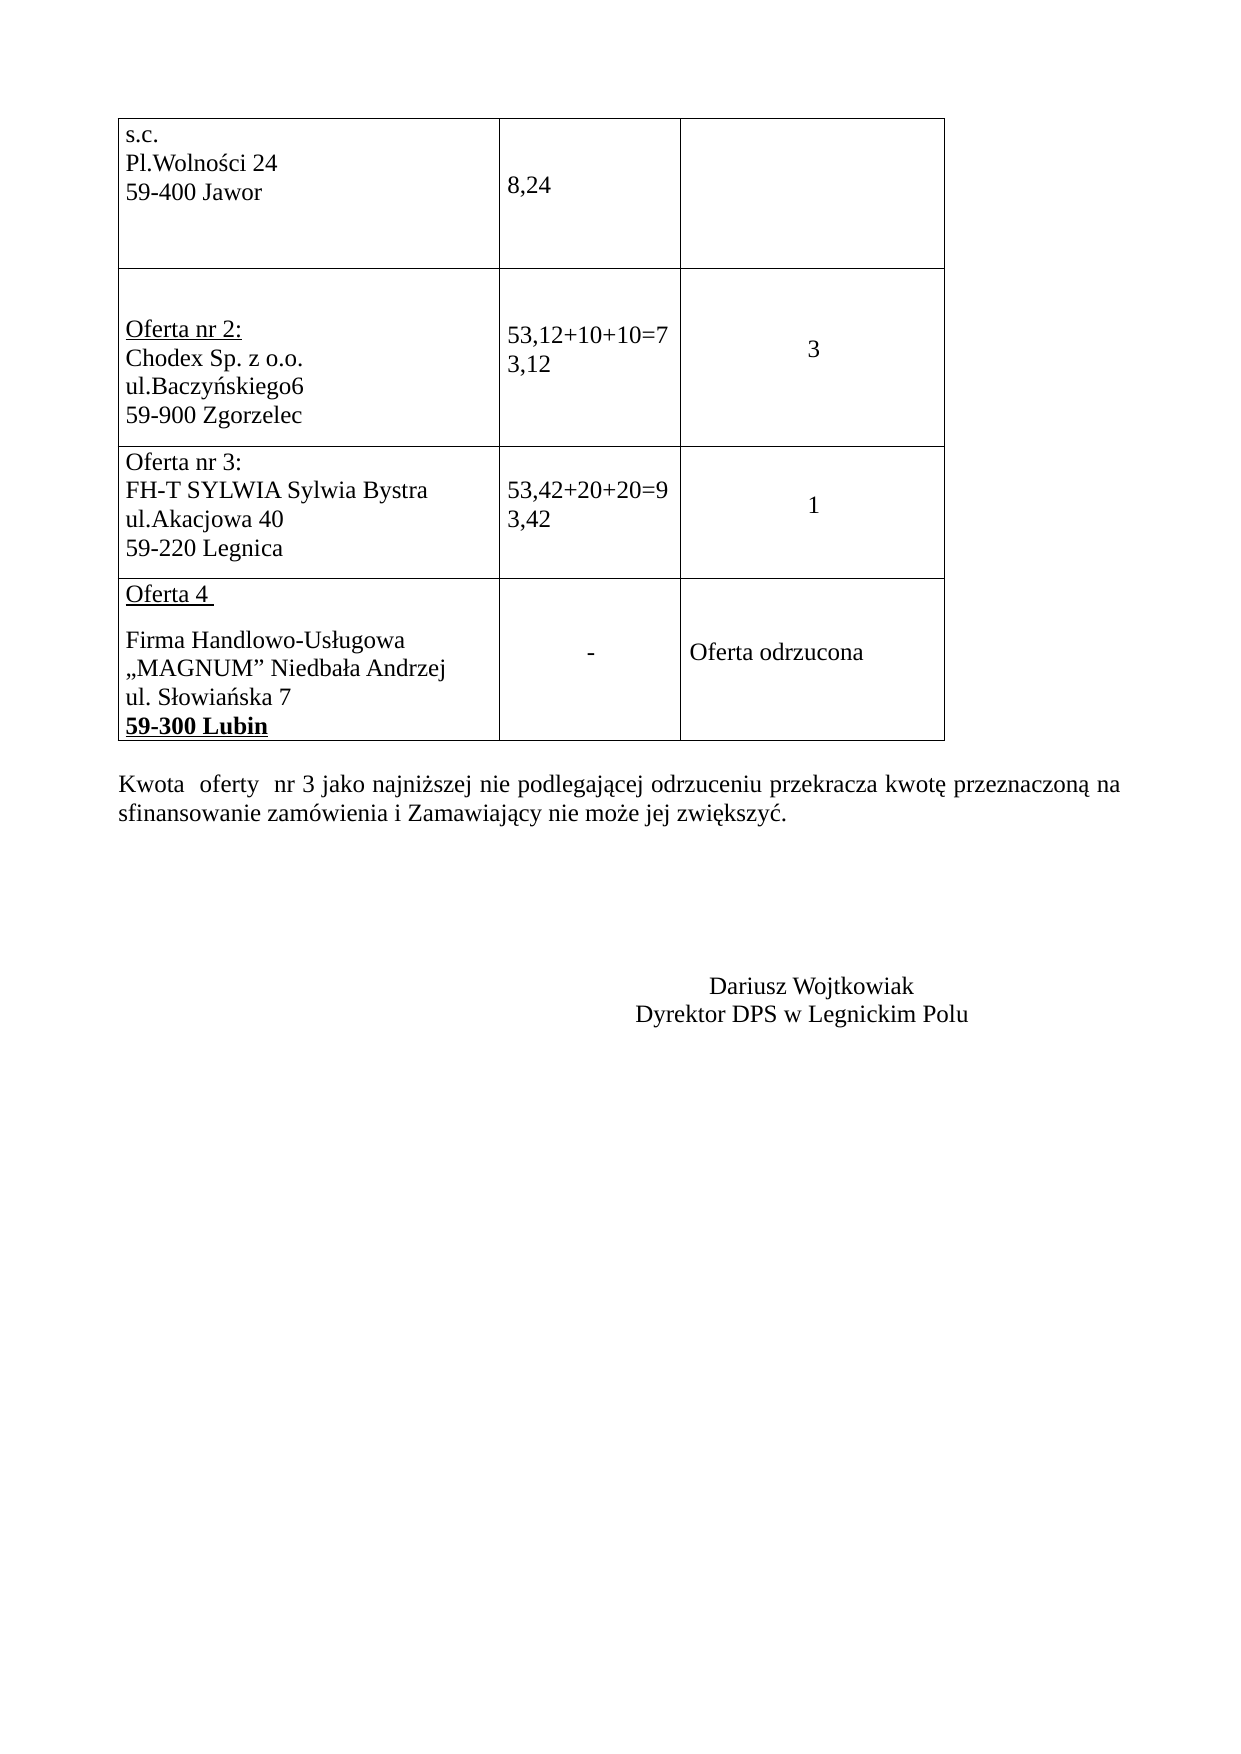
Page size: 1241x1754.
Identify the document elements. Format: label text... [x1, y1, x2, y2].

table_cell Oferta nr 2: Chodex Sp. z o.o. ul.Baczyńskiego6 59-900 Zgorzelec [119, 269, 499, 446]
table_cell Oferta nr 3: FH-T SYLWIA Sylwia Bystra ul.Akacjowa 40 59-220 Legnica [119, 447, 499, 578]
text Kwota oferty nr 3 jako najniższej nie podlegającej odrzuceniu przekracza kwotę przeznaczoną na sfinansowanie zamówienia i Zamawiający nie może jej zwiększyć. [118, 769, 1122, 827]
table_cell 53,42+20+20=93,42 [500, 447, 680, 578]
table_cell Oferta odrzucona [681, 579, 944, 740]
table_cell s.c. Pl.Wolności 24 59-400 Jawor [119, 119, 499, 267]
table_cell 3 [681, 269, 944, 446]
table_cell 8,24 [500, 119, 680, 267]
table_cell [681, 119, 944, 267]
table_cell 1 [681, 447, 944, 578]
table_cell Oferta 4 Firma Handlowo-Usługowa „MAGNUM” Niedbała Andrzej ul. Słowiańska 7 59-300 Lubin [119, 579, 499, 740]
table_cell 53,12+10+10=73,12 [500, 269, 680, 446]
table_cell - [500, 579, 680, 740]
text Dariusz Wojtkowiak [118, 971, 1122, 999]
text Dyrektor DPS w Legnickim Polu [118, 999, 1122, 1028]
